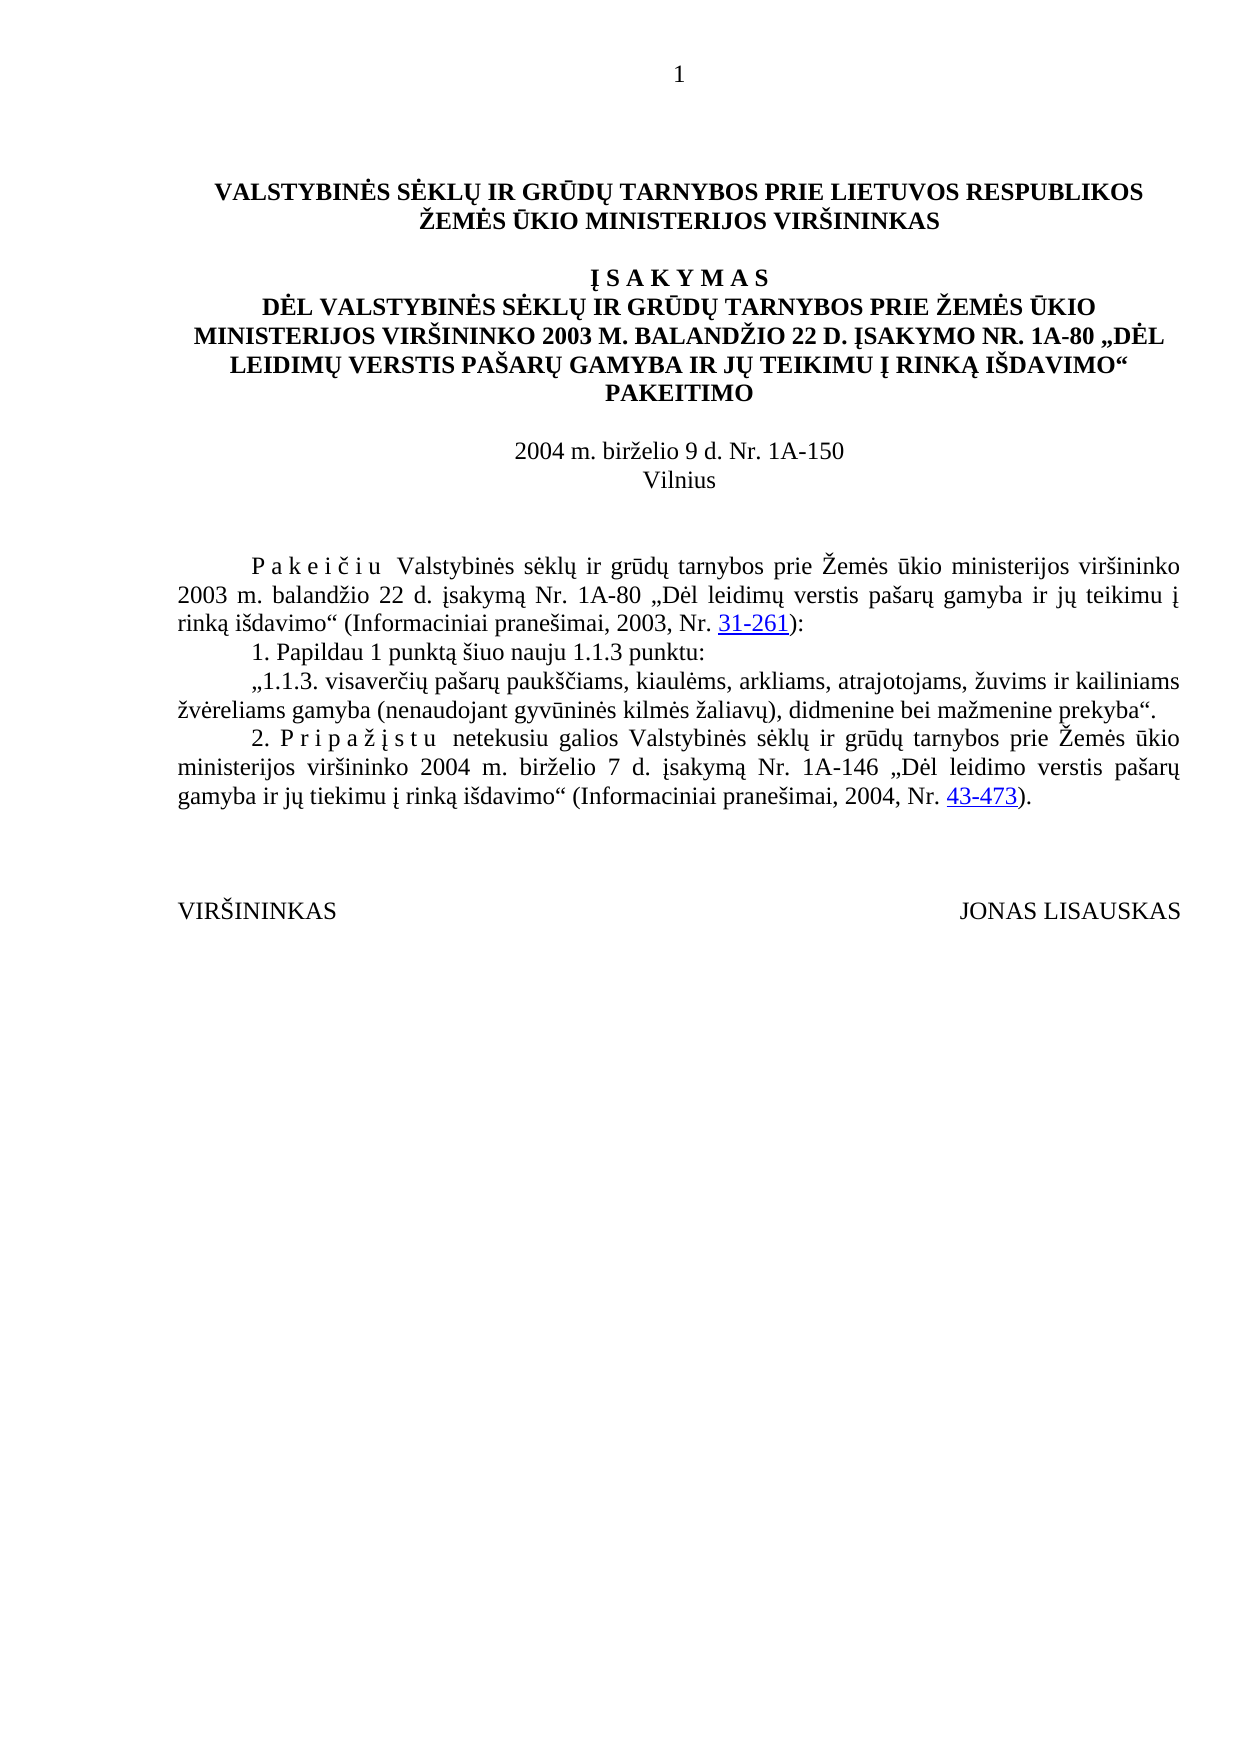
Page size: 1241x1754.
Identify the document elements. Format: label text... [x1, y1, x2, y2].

text 2. Pripažįstu netekusiu galios Valstybinės sėklų ir grūdų tarnybos prie Žemės ūkio ministerijos viršininko 2004 m. birželio 7 d. įsakymą Nr. 1A-146 „Dėl leidimo verstis pašarų gamyba ir jų tiekimu į rinką išdavimo“ (Informaciniai pranešimai, 2004, Nr. 43-473). [177, 723, 1181, 810]
text VIRŠININKAS JONAS LISAUSKAS [177, 896, 1181, 925]
text Į S A K Y M A S [177, 263, 1181, 292]
text DĖL VALSTYBINĖS SĖKLŲ IR GRŪDŲ TARNYBOS PRIE ŽEMĖS ŪKIO MINISTERIJOS VIRŠININKO 2003 M. BALANDŽIO 22 D. ĮSAKYMO NR. 1A-80 „DĖL LEIDIMŲ VERSTIS PAŠARŲ GAMYBA IR JŲ TEIKIMU Į RINKĄ IŠDAVIMO“ PAKEITIMO [177, 292, 1181, 407]
text Vilnius [177, 465, 1181, 493]
text „1.1.3. visaverčių pašarų paukščiams, kiaulėms, arkliams, atrajotojams, žuvims ir kailiniams žvėreliams gamyba (nenaudojant gyvūninės kilmės žaliavų), didmenine bei mažmenine prekyba“. [177, 666, 1181, 723]
text 1. Papildau 1 punktą šiuo nauju 1.1.3 punktu: [177, 637, 1181, 666]
text Pakeičiu Valstybinės sėklų ir grūdų tarnybos prie Žemės ūkio ministerijos viršininko 2003 m. balandžio 22 d. įsakymą Nr. 1A-80 „Dėl leidimų verstis pašarų gamyba ir jų teikimu į rinką išdavimo“ (Informaciniai pranešimai, 2003, Nr. 31-261): [177, 551, 1181, 637]
text VALSTYBINĖS SĖKLŲ IR GRŪDŲ TARNYBOS PRIE LIETUVOS RESPUBLIKOS ŽEMĖS ŪKIO MINISTERIJOS VIRŠININKAS [177, 177, 1181, 235]
text 2004 m. birželio 9 d. Nr. 1A-150 [177, 436, 1181, 465]
